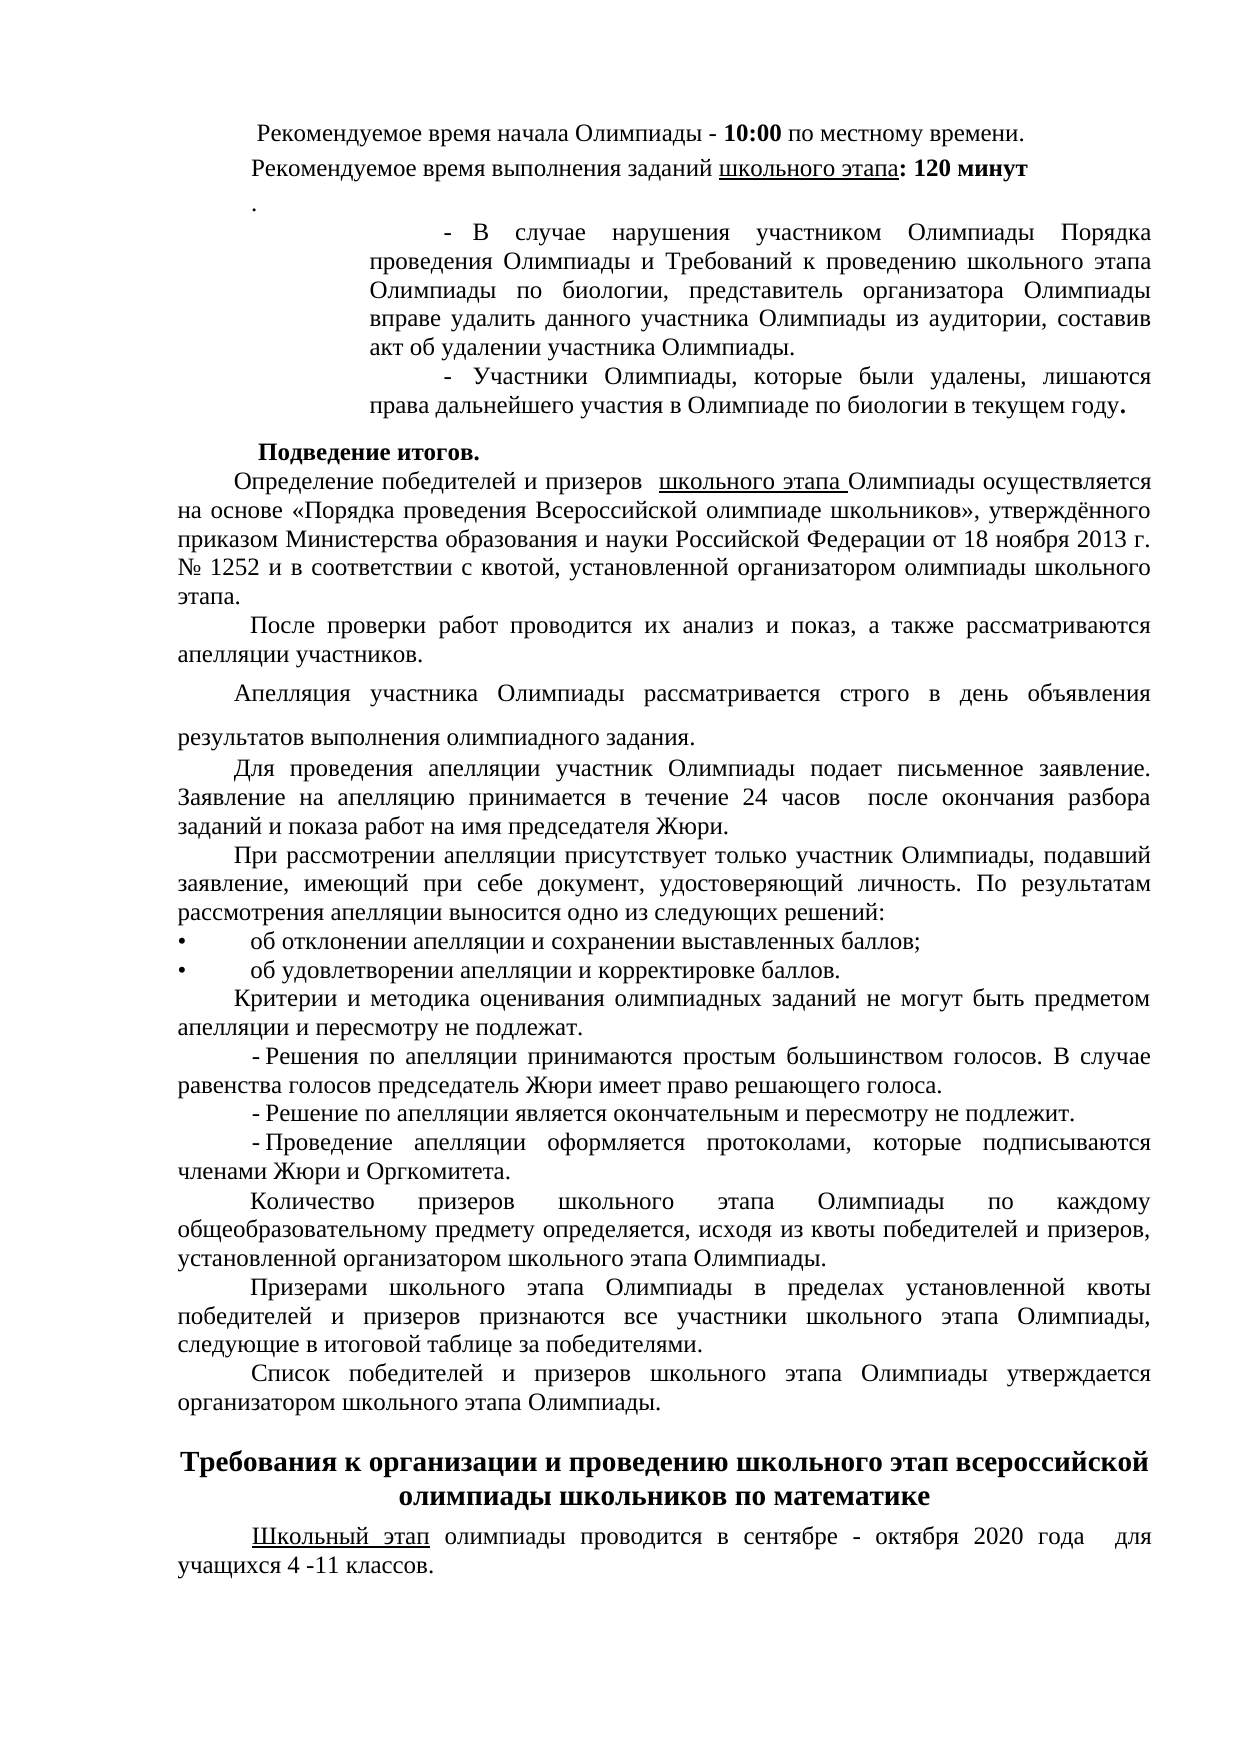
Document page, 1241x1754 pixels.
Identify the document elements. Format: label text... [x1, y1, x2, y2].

text Требования к организации и проведению школьного этап всероссийской олимпиады школьников по математике [177, 1444, 1152, 1512]
list Решения по апелляции принимаются простым большинством голосов. В случае равенства голосов председатель Жюри имеет право решающего голоса. [177, 1041, 1152, 1098]
text Количество призеров школьного этапа Олимпиады по каждому общеобразовательному предмету определяется, исходя из квоты победителей и призеров, установленной организатором школьного этапа Олимпиады. [177, 1186, 1152, 1272]
text Рекомендуемое время выполнения заданий школьного этапа: 120 минут [251, 153, 1152, 182]
list Проведение апелляции оформляется протоколами, которые подписываются членами Жюри и Оргкомитета. [177, 1127, 1152, 1185]
text Подведение итогов. [252, 437, 1152, 466]
text Критерии и методика оценивания олимпиадных заданий не могут быть предметом апелляции и пересмотру не подлежат. [177, 983, 1152, 1041]
text . [251, 188, 1152, 217]
text Школьный этап олимпиады проводится в сентябре - октября 2020 года для учащихся 4 -11 классов. [177, 1521, 1152, 1579]
text При рассмотрении апелляции присутствует только участник Олимпиады, подавший заявление, имеющий при себе документ, удостоверяющий личность. По результатам рассмотрения апелляции выносится одно из следующих решений: [177, 840, 1152, 926]
list об удовлетворении апелляции и корректировке баллов. [177, 955, 1152, 983]
list Решение по апелляции является окончательным и пересмотру не подлежит. [252, 1098, 1152, 1127]
text Для проведения апелляции участник Олимпиады подает письменное заявление. Заявление на апелляцию принимается в течение 24 часов после окончания разбора заданий и показа работ на имя председателя Жюри. [177, 753, 1152, 840]
text Список победителей и призеров школьного этапа Олимпиады утверждается организатором школьного этапа Олимпиады. [177, 1358, 1152, 1416]
text Апелляция участника Олимпиады рассматривается строго в день объявления результатов выполнения олимпиадного задания. [177, 667, 1152, 753]
text После проверки работ проводится их анализ и показ, а также рассматриваются апелляции участников. [177, 610, 1152, 667]
list Участники Олимпиады, которые были удалены, лишаются права дальнейшего участия в Олимпиаде по биологии в текущем году. [369, 361, 1152, 418]
list об отклонении апелляции и сохранении выставленных баллов; [177, 926, 1152, 955]
text Призерами школьного этапа Олимпиады в пределах установленной квоты победителей и призеров признаются все участники школьного этапа Олимпиады, следующие в итоговой таблице за победителями. [177, 1272, 1152, 1358]
text Рекомендуемое время начала Олимпиады - 10:00 по местному времени. [177, 118, 1152, 147]
list В случае нарушения участником Олимпиады Порядка проведения Олимпиады и Требований к проведению школьного этапа Олимпиады по биологии, представитель организатора Олимпиады вправе удалить данного участника Олимпиады из аудитории, составив акт об удалении участника Олимпиады. [369, 217, 1152, 361]
text Определение победителей и призеров школьного этапа Олимпиады осуществляется на основе «Порядка проведения Всероссийской олимпиаде школьников», утверждённого приказом Министерства образования и науки Российской Федерации от 18 ноября 2013 г. № 1252 и в соответствии с квотой, установленной организатором олимпиады школьного этапа. [177, 466, 1152, 610]
